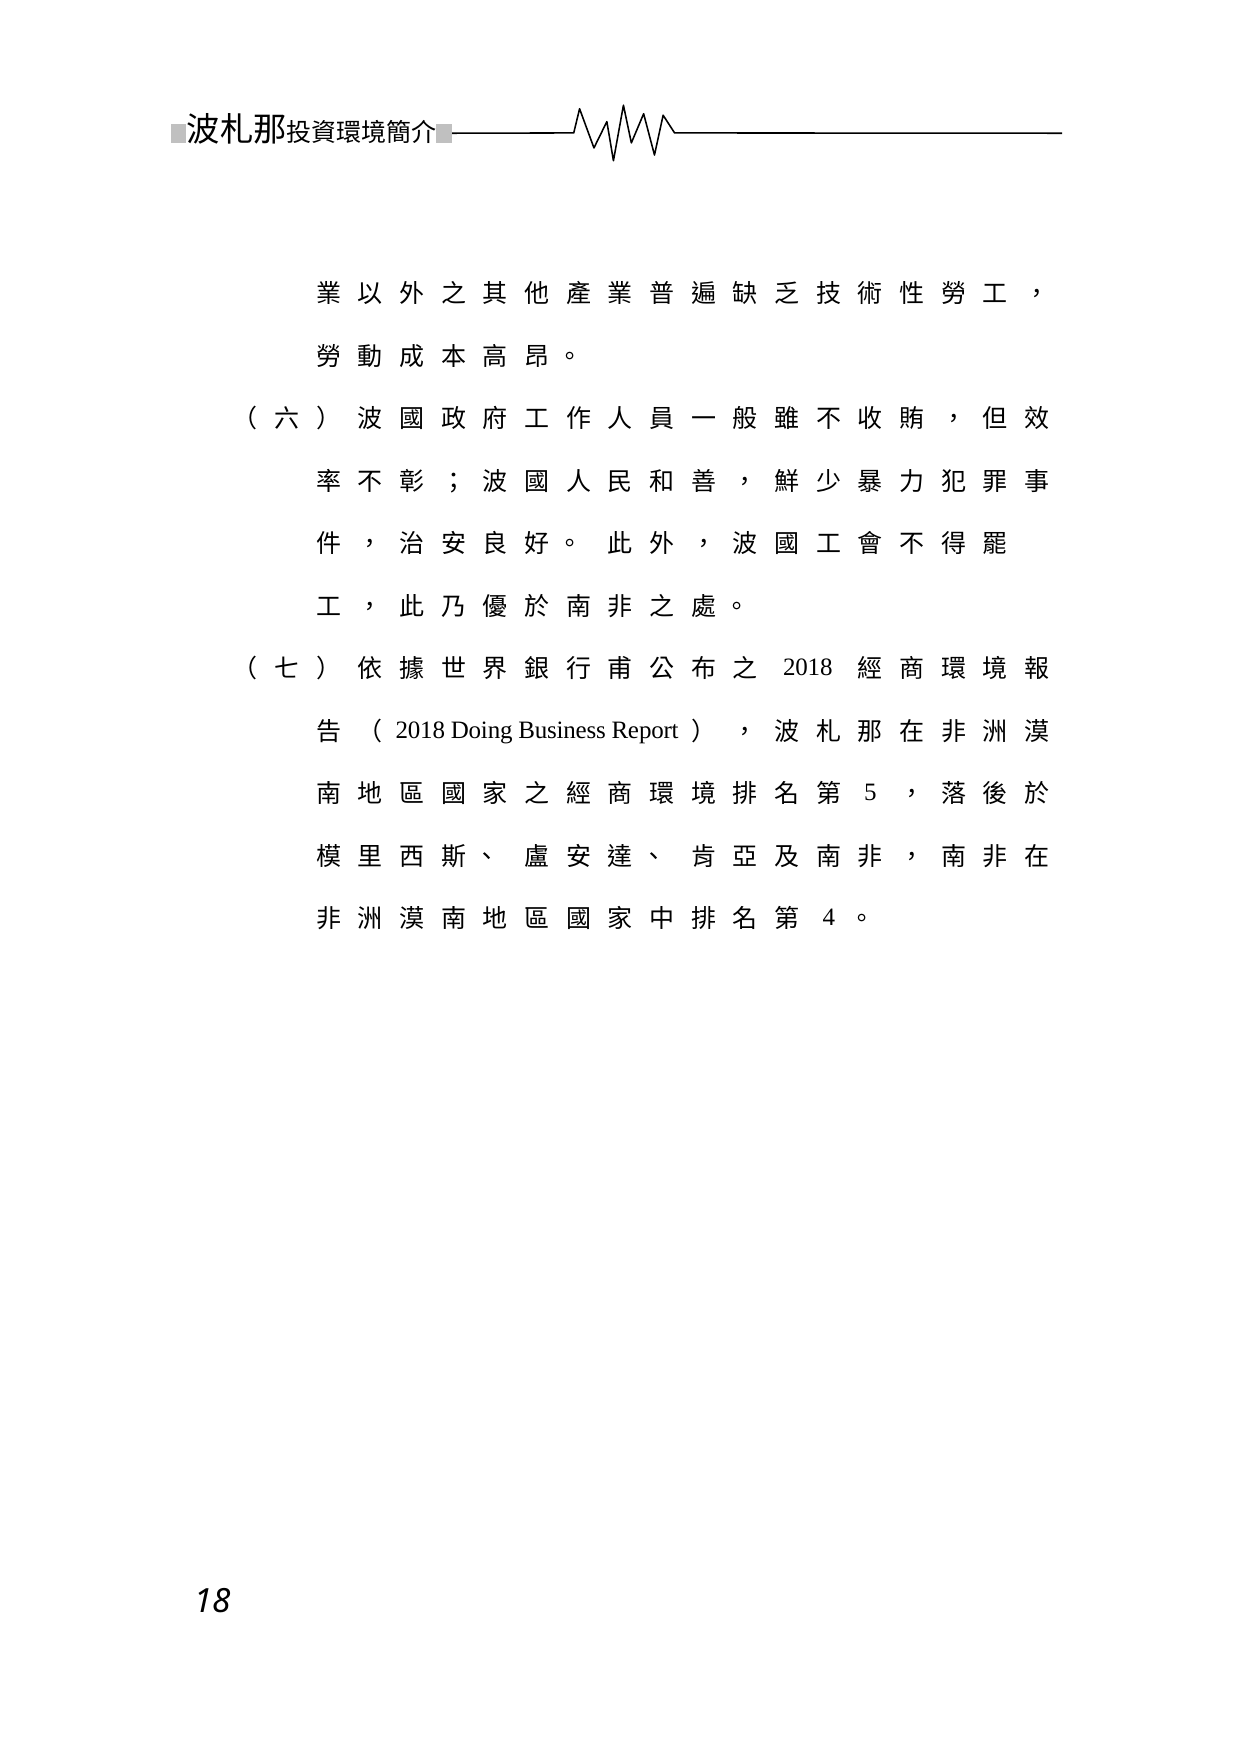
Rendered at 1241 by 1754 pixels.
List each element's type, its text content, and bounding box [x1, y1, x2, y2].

text 業以外之其他產業普遍缺乏技術性勞工，勞動成本高昂。 [207, 250, 1058, 375]
text （六）波國政府工作人員一般雖不收賄，但效率不彰；波國人民和善，鮮少暴力犯罪事件，治安良好。此外，波國工會不得罷工，此乃優於南非之處。 [207, 375, 1058, 625]
text （七）依據世界銀行甫公布之2018經商環境報告（2018 Doing Business Report），波札那在非洲漠南地區國家之經商環境排名第5，落後於模里西斯、盧安達、肯亞及南非，南非在非洲漠南地區國家中排名第4。 [207, 625, 1058, 938]
